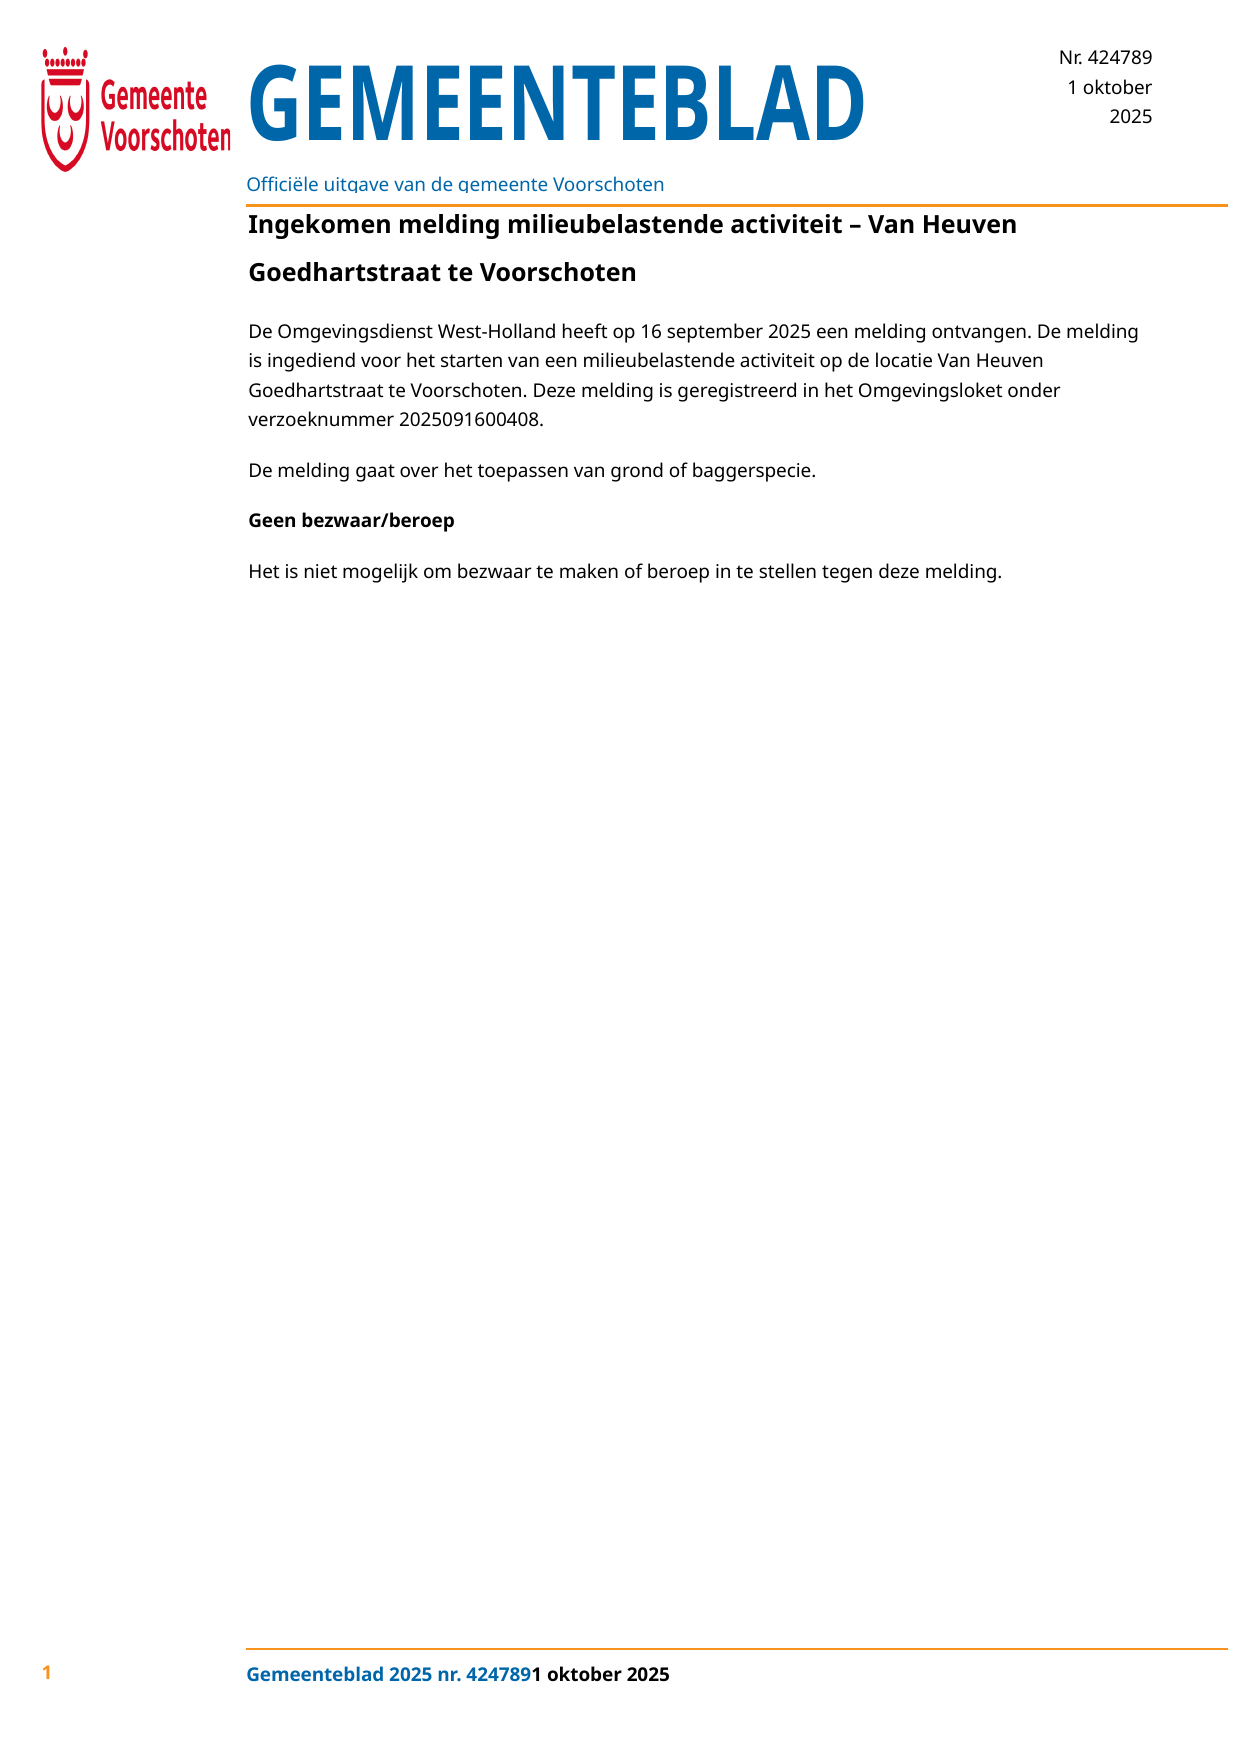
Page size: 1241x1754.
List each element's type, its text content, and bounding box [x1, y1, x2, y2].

text Ingekomen melding milieubelastende activiteit – Van Heuven Goedhartstraat te Voorschoten [248, 207, 1152, 288]
text De Omgevingsdienst West-Holland heeft op 16 september 2025 een melding ontvangen. De melding is ingediend voor het starten van een milieubelastende activiteit op de locatie Van Heuven Goedhartstraat te Voorschoten. Deze melding is geregistreerd in het Omgevingsloket onder verzoeknummer 2025091600408. [248, 318, 1152, 432]
picture [41, 47, 231, 172]
text Geen bezwaar/beroep [248, 507, 1152, 533]
text De melding gaat over het toepassen van grond of baggerspecie. [248, 457, 1152, 483]
text Het is niet mogelijk om bezwaar te maken of beroep in te stellen tegen deze melding. [248, 558, 1152, 584]
